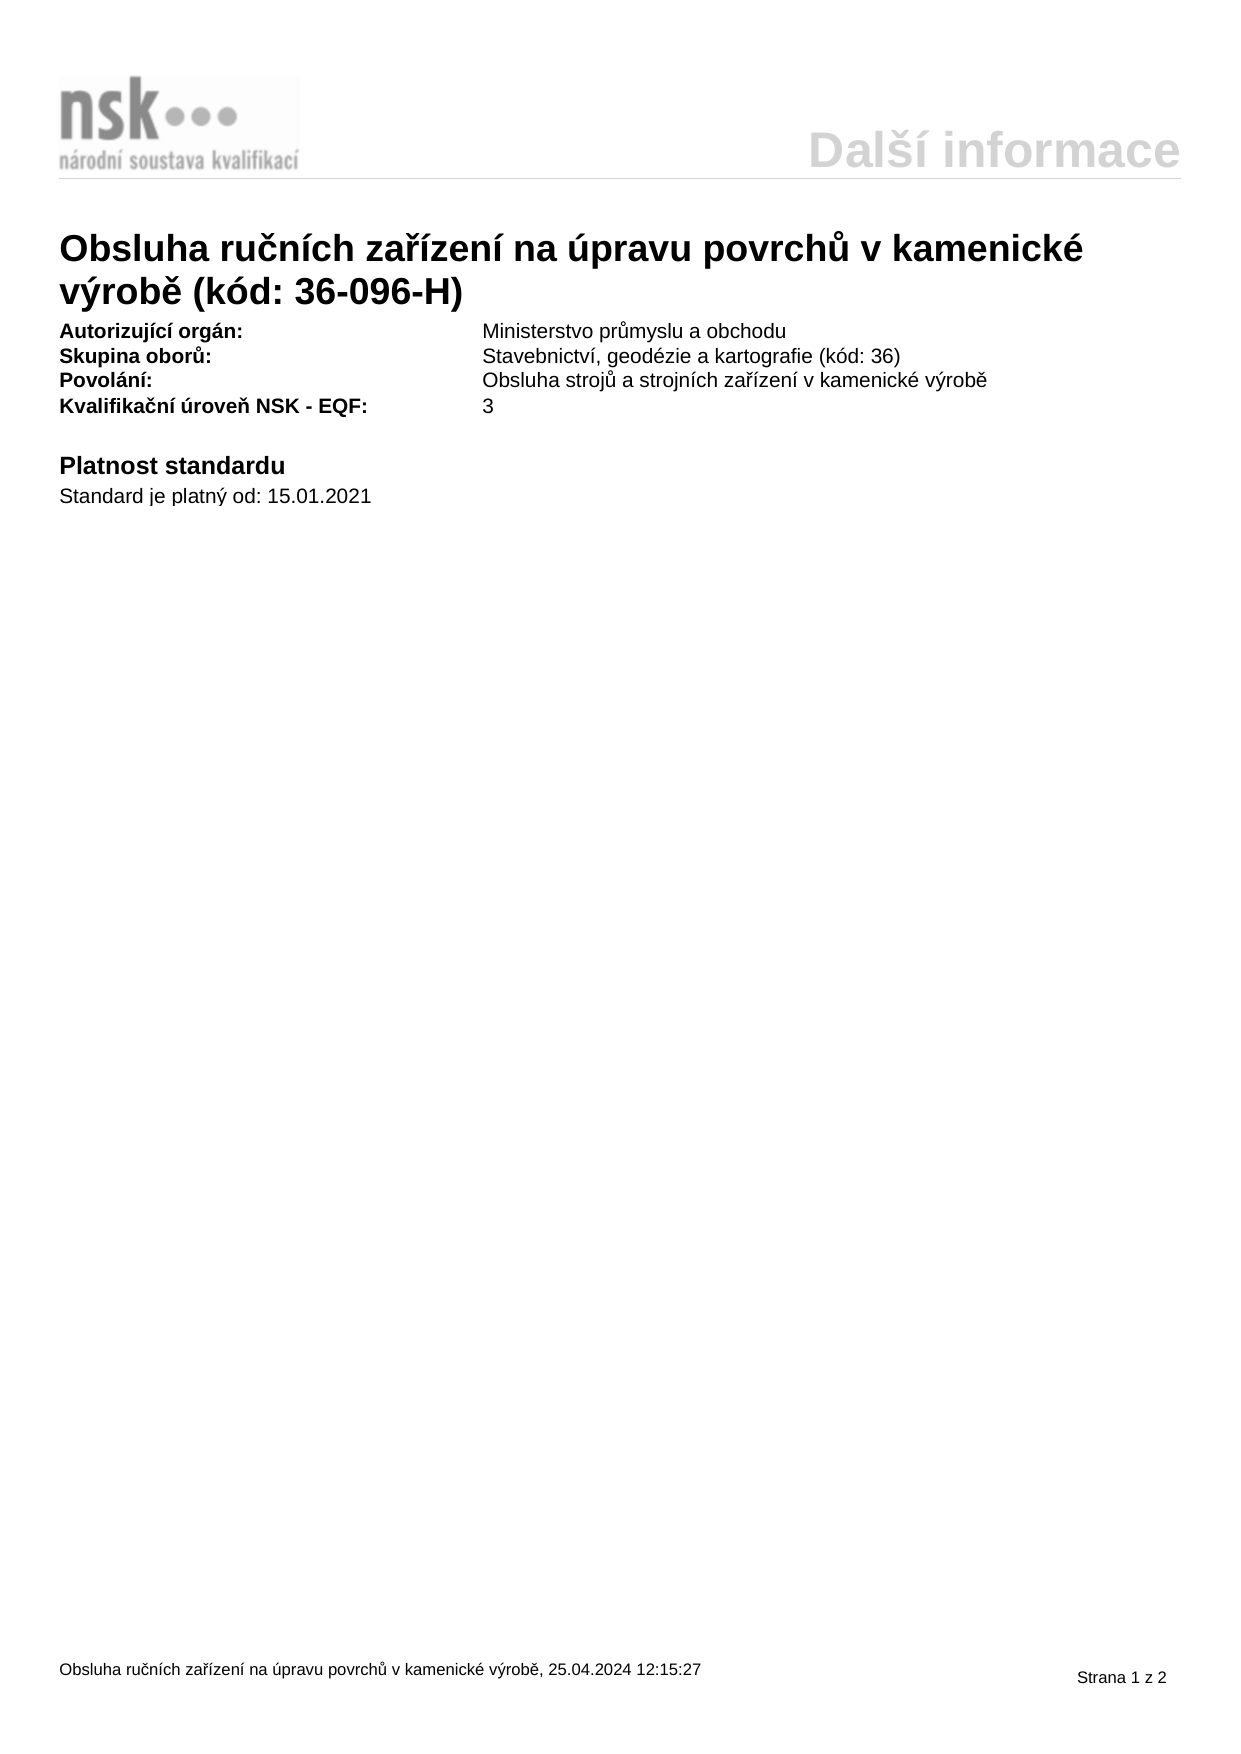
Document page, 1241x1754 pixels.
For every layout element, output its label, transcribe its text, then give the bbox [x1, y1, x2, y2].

table_cell [627, 313, 861, 319]
table_cell [1167, 1106, 1181, 1383]
table_cell [619, 806, 627, 1106]
table_cell [119, 196, 482, 224]
table_cell [861, 1384, 1167, 1659]
table_cell [59, 418, 119, 447]
table_cell [59, 1384, 119, 1659]
table_cell Obsluha ručních zařízení na úpravu povrchů v kamenické výrobě (kód: 36-096-H) [59, 224, 1181, 313]
table_cell [59, 172, 119, 178]
picture [58, 59, 620, 172]
table_cell Obsluha ručních zařízení na úpravu povrchů v kamenické výrobě, 25.04.2024 12:15:27 [59, 1660, 861, 1696]
table_cell [59, 196, 119, 224]
table_cell [1167, 418, 1181, 447]
table_cell [119, 806, 482, 1106]
table_cell [119, 418, 482, 447]
table_cell [119, 506, 482, 806]
table_cell [627, 1384, 861, 1659]
table_cell [1167, 1660, 1181, 1696]
table_cell [119, 172, 482, 178]
table_header [620, 59, 627, 172]
table_cell Ministerstvo průmyslu a obchodu [482, 319, 1181, 344]
table_cell Strana 1 z 2 [861, 1660, 1167, 1696]
table_cell [619, 313, 627, 319]
table_cell [59, 179, 1181, 196]
table_cell [482, 1384, 619, 1659]
table_cell [861, 313, 1167, 319]
table_cell [619, 418, 627, 447]
table_cell [482, 806, 619, 1106]
table_cell [482, 196, 619, 224]
table_cell Skupina oborů: [59, 344, 482, 368]
table_cell [482, 418, 619, 447]
table_cell [1167, 313, 1181, 319]
table_cell [619, 1384, 627, 1659]
table_cell [119, 1384, 482, 1659]
table_cell [482, 506, 619, 806]
table_cell [59, 806, 119, 1106]
table_cell [1167, 196, 1181, 224]
table_cell [1167, 806, 1181, 1106]
table_cell Povolání: [59, 368, 482, 392]
table_cell Stavebnictví, geodézie a kartografie (kód: 36) [482, 344, 1181, 368]
table_cell [619, 1106, 627, 1383]
table_cell [861, 196, 1167, 224]
table_cell [59, 1106, 119, 1383]
table_cell [482, 313, 619, 319]
table_cell [119, 313, 482, 319]
table_cell [861, 806, 1167, 1106]
table_cell [627, 1106, 861, 1383]
table_cell [627, 418, 861, 447]
table_cell Autorizující orgán: [59, 319, 482, 343]
table_cell [119, 1106, 482, 1383]
table_cell [482, 172, 619, 178]
table_cell [619, 506, 627, 806]
table_cell Platnost standardu [59, 448, 1181, 483]
table_cell Standard je platný od: 15.01.2021 [59, 484, 1181, 506]
table_cell [861, 506, 1167, 806]
table_cell [1167, 1384, 1181, 1659]
table_cell [627, 506, 861, 806]
table_cell [619, 196, 627, 224]
table_cell [627, 806, 861, 1106]
table_cell Obsluha strojů a strojních zařízení v kamenické výrobě [482, 368, 1181, 393]
table_cell [861, 1106, 1167, 1383]
table_cell [1167, 506, 1181, 806]
table_cell Kvalifikační úroveň NSK - EQF: [59, 394, 482, 417]
table_header Další informace [627, 59, 1181, 178]
table_cell 3 [482, 394, 1181, 417]
table_cell [627, 196, 861, 224]
table_cell [482, 1106, 619, 1383]
table_cell [861, 418, 1167, 447]
table_cell [619, 172, 627, 178]
table_cell [59, 313, 119, 319]
table_cell [59, 506, 119, 806]
